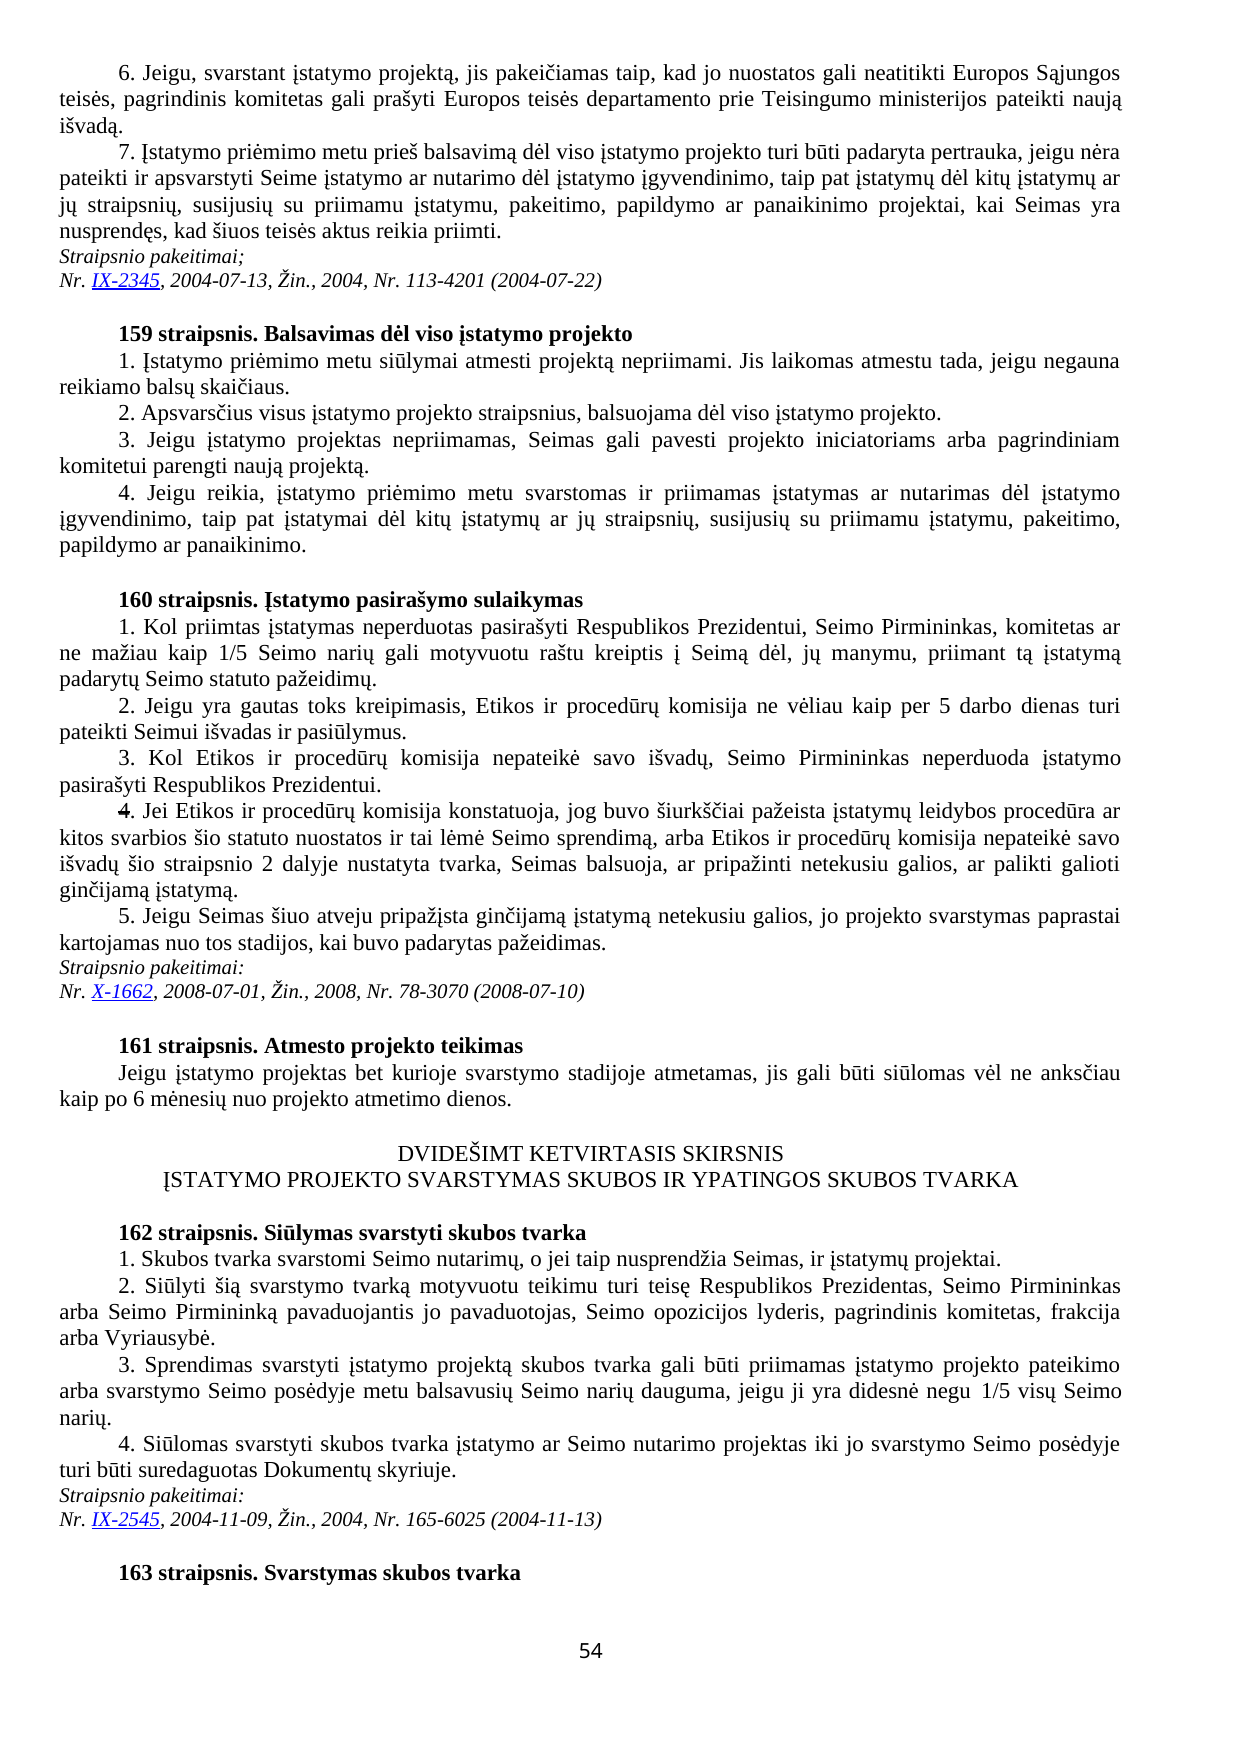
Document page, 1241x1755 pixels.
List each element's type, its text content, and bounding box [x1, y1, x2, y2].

text 160 straipsnis. Įstatymo pasirašymo sulaikymas [59, 586, 1122, 613]
text 5. Jeigu Seimas šiuo atveju pripažįsta ginčijamą įstatymą netekusiu galios, jo projekto svarstymas paprastai kartojamas nuo tos stadijos, kai buvo padarytas pažeidimas. [59, 903, 1122, 955]
text Straipsnio pakeitimai: [59, 1483, 1122, 1507]
text ĮSTATYMO PROJEKTO SVARSTYMAS SKUBOS IR YPATINGOS SKUBOS TVARKA [59, 1166, 1122, 1193]
text 2. Siūlyti šią svarstymo tvarką motyvuotu teikimu turi teisę Respublikos Prezidentas, Seimo Pirmininkas arba Seimo Pirmininką pavaduojantis jo pavaduotojas, Seimo opozicijos lyderis, pagrindinis komitetas, frakcija arba Vyriausybė. [59, 1272, 1122, 1351]
text 2. Apsvarsčius visus įstatymo projekto straipsnius, balsuojama dėl viso įstatymo projekto. [59, 399, 1122, 426]
text Nr. IX-2345, 2004-07-13, Žin., 2004, Nr. 113-4201 (2004-07-22) [59, 268, 1122, 292]
text Straipsnio pakeitimai; [59, 243, 1122, 268]
text DVIDEŠIMT KETVIRTASIS SKIRSNIS [59, 1140, 1122, 1166]
text 3. Sprendimas svarstyti įstatymo projektą skubos tvarka gali būti priimamas įstatymo projekto pateikimo arba svarstymo Seimo posėdyje metu balsavusių Seimo narių dauguma, jeigu ji yra didesnė negu 1/5 visų Seimo narių. [59, 1351, 1122, 1430]
text 6. Jeigu, svarstant įstatymo projektą, jis pakeičiamas taip, kad jo nuostatos gali neatitikti Europos Sąjungos teisės, pagrindinis komitetas gali prašyti Europos teisės departamento prie Teisingumo ministerijos pateikti naują išvadą. [59, 59, 1122, 138]
text 161 straipsnis. Atmesto projekto teikimas [59, 1032, 1122, 1058]
text 3. Jeigu įstatymo projektas nepriimamas, Seimas gali pavesti projekto iniciatoriams arba pagrindiniam komitetui parengti naują projektą. [59, 426, 1122, 478]
text 163 straipsnis. Svarstymas skubos tvarka [59, 1559, 1122, 1586]
text Nr. IX-2545, 2004-11-09, Žin., 2004, Nr. 165-6025 (2004-11-13) [59, 1507, 1122, 1531]
text 1. Įstatymo priėmimo metu siūlymai atmesti projektą nepriimami. Jis laikomas atmestu tada, jeigu negauna reikiamo balsų skaičiaus. [59, 347, 1122, 399]
text Nr. X-1662, 2008-07-01, Žin., 2008, Nr. 78-3070 (2008-07-10) [59, 979, 1122, 1003]
text 2. Jeigu yra gautas toks kreipimasis, Etikos ir procedūrų komisija ne vėliau kaip per 5 darbo dienas turi pateikti Seimui išvadas ir pasiūlymus. [59, 692, 1122, 744]
text Straipsnio pakeitimai: [59, 955, 1122, 979]
text 159 straipsnis. Balsavimas dėl viso įstatymo projekto [59, 320, 1122, 347]
text 7. Įstatymo priėmimo metu prieš balsavimą dėl viso įstatymo projekto turi būti padaryta pertrauka, jeigu nėra pateikti ir apsvarstyti Seime įstatymo ar nutarimo dėl įstatymo įgyvendinimo, taip pat įstatymų dėl kitų įstatymų ar jų straipsnių, susijusių su priimamu įstatymu, pakeitimo, papildymo ar panaikinimo projektai, kai Seimas yra nusprendęs, kad šiuos teisės aktus reikia priimti. [59, 138, 1122, 243]
text Jeigu įstatymo projektas bet kurioje svarstymo stadijoje atmetamas, jis gali būti siūlomas vėl ne anksčiau kaip po 6 mėnesių nuo projekto atmetimo dienos. [59, 1058, 1122, 1111]
text 162 straipsnis. Siūlymas svarstyti skubos tvarka [59, 1219, 1122, 1245]
text 3. Kol Etikos ir procedūrų komisija nepateikė savo išvadų, Seimo Pirmininkas neperduoda įstatymo pasirašyti Respublikos Prezidentui. [59, 744, 1122, 797]
text 4. Jei Etikos ir procedūrų komisija konstatuoja, jog buvo šiurkščiai pažeista įstatymų leidybos procedūra ar kitos svarbios šio statuto nuostatos ir tai lėmė Seimo sprendimą, arba Etikos ir procedūrų komisija nepateikė savo išvadų šio straipsnio 2 dalyje nustatyta tvarka, Seimas balsuoja, ar pripažinti netekusiu galios, ar palikti galioti ginčijamą įstatymą. [59, 797, 1122, 903]
text 4. Siūlomas svarstyti skubos tvarka įstatymo ar Seimo nutarimo projektas iki jo svarstymo Seimo posėdyje turi būti suredaguotas Dokumentų skyriuje. [59, 1430, 1122, 1483]
text 4. Jeigu reikia, įstatymo priėmimo metu svarstomas ir priimamas įstatymas ar nutarimas dėl įstatymo įgyvendinimo, taip pat įstatymai dėl kitų įstatymų ar jų straipsnių, susijusių su priimamu įstatymu, pakeitimo, papildymo ar panaikinimo. [59, 478, 1122, 558]
text 1. Skubos tvarka svarstomi Seimo nutarimų, o jei taip nusprendžia Seimas, ir įstatymų projektai. [59, 1245, 1122, 1272]
text 1. Kol priimtas įstatymas neperduotas pasirašyti Respublikos Prezidentui, Seimo Pirmininkas, komitetas ar ne mažiau kaip 1/5 Seimo narių gali motyvuotu raštu kreiptis į Seimą dėl, jų manymu, priimant tą įstatymą padarytų Seimo statuto pažeidimų. [59, 613, 1122, 692]
